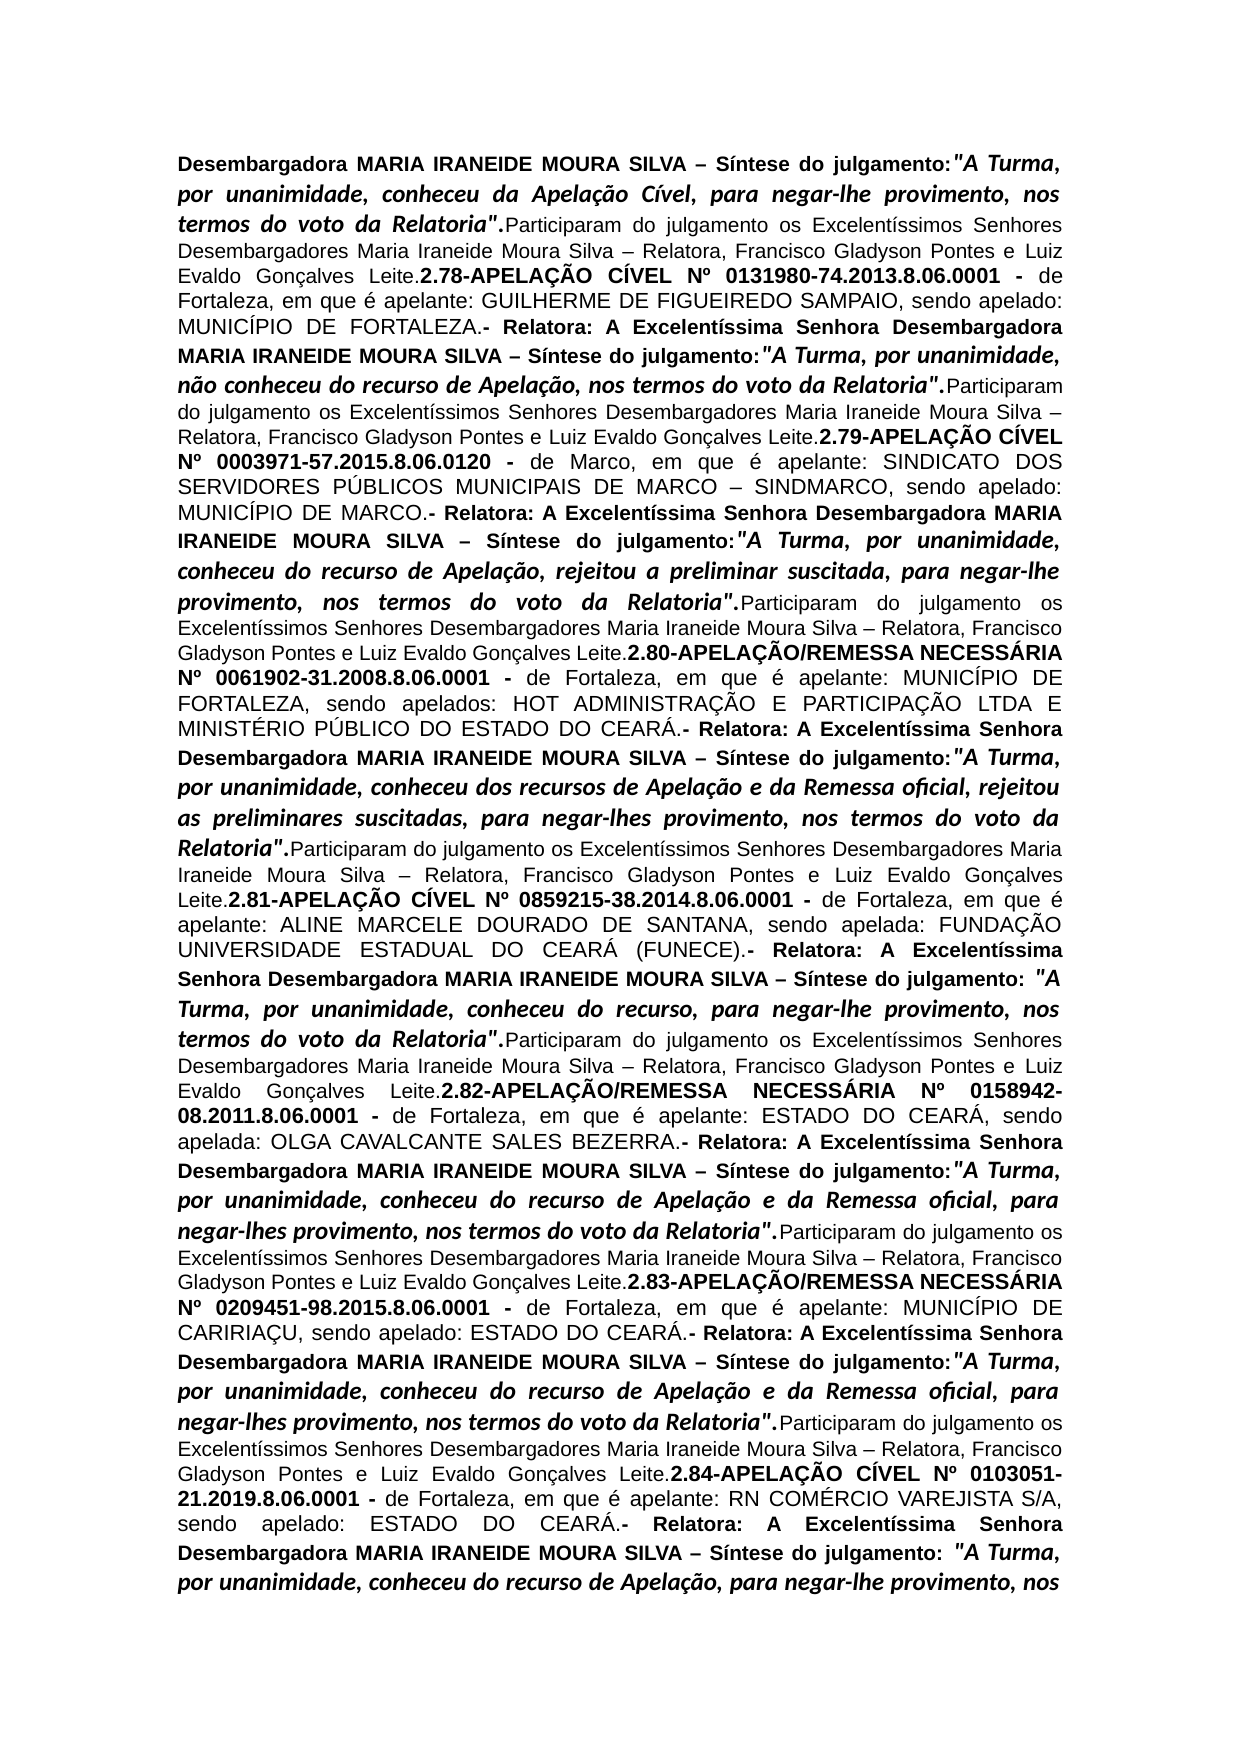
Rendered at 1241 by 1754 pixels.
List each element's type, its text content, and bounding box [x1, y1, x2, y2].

text Desembargadora MARIA IRANEIDE MOURA SILVA – Síntese do julgamento:"A Turma, por unanimidade, conheceu da Apelação Cível, para negar-lhe provimento, nos termos do voto da Relatoria".Participaram do julgamento os Excelentíssimos Senhores Desembargadores Maria Iraneide Moura Silva – Relatora, Francisco Gladyson Pontes e Luiz Evaldo Gonçalves Leite.2.78-APELAÇÃO CÍVEL Nº 0131980-74.2013.8.06.0001 - de Fortaleza, em que é apelante: GUILHERME DE FIGUEIREDO SAMPAIO, sendo apelado: MUNICÍPIO DE FORTALEZA.- Relatora: A Excelentíssima Senhora Desembargadora MARIA IRANEIDE MOURA SILVA – Síntese do julgamento:"A Turma, por unanimidade, não conheceu do recurso de Apelação, nos termos do voto da Relatoria".Participaram do julgamento os Excelentíssimos Senhores Desembargadores Maria Iraneide Moura Silva – Relatora, Francisco Gladyson Pontes e Luiz Evaldo Gonçalves Leite.2.79-APELAÇÃO CÍVEL Nº 0003971-57.2015.8.06.0120 - de Marco, em que é apelante: SINDICATO DOS SERVIDORES PÚBLICOS MUNICIPAIS DE MARCO – SINDMARCO, sendo apelado: MUNICÍPIO DE MARCO.- Relatora: A Excelentíssima Senhora Desembargadora MARIA IRANEIDE MOURA SILVA – Síntese do julgamento:"A Turma, por unanimidade, conheceu do recurso de Apelação, rejeitou a preliminar suscitada, para negar-lhe provimento, nos termos do voto da Relatoria".Participaram do julgamento os Excelentíssimos Senhores Desembargadores Maria Iraneide Moura Silva – Relatora, Francisco Gladyson Pontes e Luiz Evaldo Gonçalves Leite.2.80-APELAÇÃO/REMESSA NECESSÁRIA Nº 0061902-31.2008.8.06.0001 - de Fortaleza, em que é apelante: MUNICÍPIO DE FORTALEZA, sendo apelados: HOT ADMINISTRAÇÃO E PARTICIPAÇÃO LTDA E MINISTÉRIO PÚBLICO DO ESTADO DO CEARÁ.- Relatora: A Excelentíssima Senhora Desembargadora MARIA IRANEIDE MOURA SILVA – Síntese do julgamento:"A Turma, por unanimidade, conheceu dos recursos de Apelação e da Remessa oficial, rejeitou as preliminares suscitadas, para negar-lhes provimento, nos termos do voto da Relatoria".Participaram do julgamento os Excelentíssimos Senhores Desembargadores Maria Iraneide Moura Silva – Relatora, Francisco Gladyson Pontes e Luiz Evaldo Gonçalves Leite.2.81-APELAÇÃO CÍVEL Nº 0859215-38.2014.8.06.0001 - de Fortaleza, em que é apelante: ALINE MARCELE DOURADO DE SANTANA, sendo apelada: FUNDAÇÃO UNIVERSIDADE ESTADUAL DO CEARÁ (FUNECE).- Relatora: A Excelentíssima Senhora Desembargadora MARIA IRANEIDE MOURA SILVA – Síntese do julgamento: "A Turma, por unanimidade, conheceu do recurso, para negar-lhe provimento, nos termos do voto da Relatoria".Participaram do julgamento os Excelentíssimos Senhores Desembargadores Maria Iraneide Moura Silva – Relatora, Francisco Gladyson Pontes e Luiz Evaldo Gonçalves Leite.2.82-APELAÇÃO/REMESSA NECESSÁRIA Nº 0158942-08.2011.8.06.0001 - de Fortaleza, em que é apelante: ESTADO DO CEARÁ, sendo apelada: OLGA CAVALCANTE SALES BEZERRA.- Relatora: A Excelentíssima Senhora Desembargadora MARIA IRANEIDE MOURA SILVA – Síntese do julgamento:"A Turma, por unanimidade, conheceu do recurso de Apelação e da Remessa oficial, para negar-lhes provimento, nos termos do voto da Relatoria".Participaram do julgamento os Excelentíssimos Senhores Desembargadores Maria Iraneide Moura Silva – Relatora, Francisco Gladyson Pontes e Luiz Evaldo Gonçalves Leite.2.83-APELAÇÃO/REMESSA NECESSÁRIA Nº 0209451-98.2015.8.06.0001 - de Fortaleza, em que é apelante: MUNICÍPIO DE CARIRIAÇU, sendo apelado: ESTADO DO CEARÁ.- Relatora: A Excelentíssima Senhora Desembargadora MARIA IRANEIDE MOURA SILVA – Síntese do julgamento:"A Turma, por unanimidade, conheceu do recurso de Apelação e da Remessa oficial, para negar-lhes provimento, nos termos do voto da Relatoria".Participaram do julgamento os Excelentíssimos Senhores Desembargadores Maria Iraneide Moura Silva – Relatora, Francisco Gladyson Pontes e Luiz Evaldo Gonçalves Leite.2.84-APELAÇÃO CÍVEL Nº 0103051-21.2019.8.06.0001 - de Fortaleza, em que é apelante: RN COMÉRCIO VAREJISTA S/A, sendo apelado: ESTADO DO CEARÁ.- Relatora: A Excelentíssima Senhora Desembargadora MARIA IRANEIDE MOURA SILVA – Síntese do julgamento: "A Turma, por unanimidade, conheceu do recurso de Apelação, para negar-lhe provimento, nos [177, 148, 1063, 1597]
